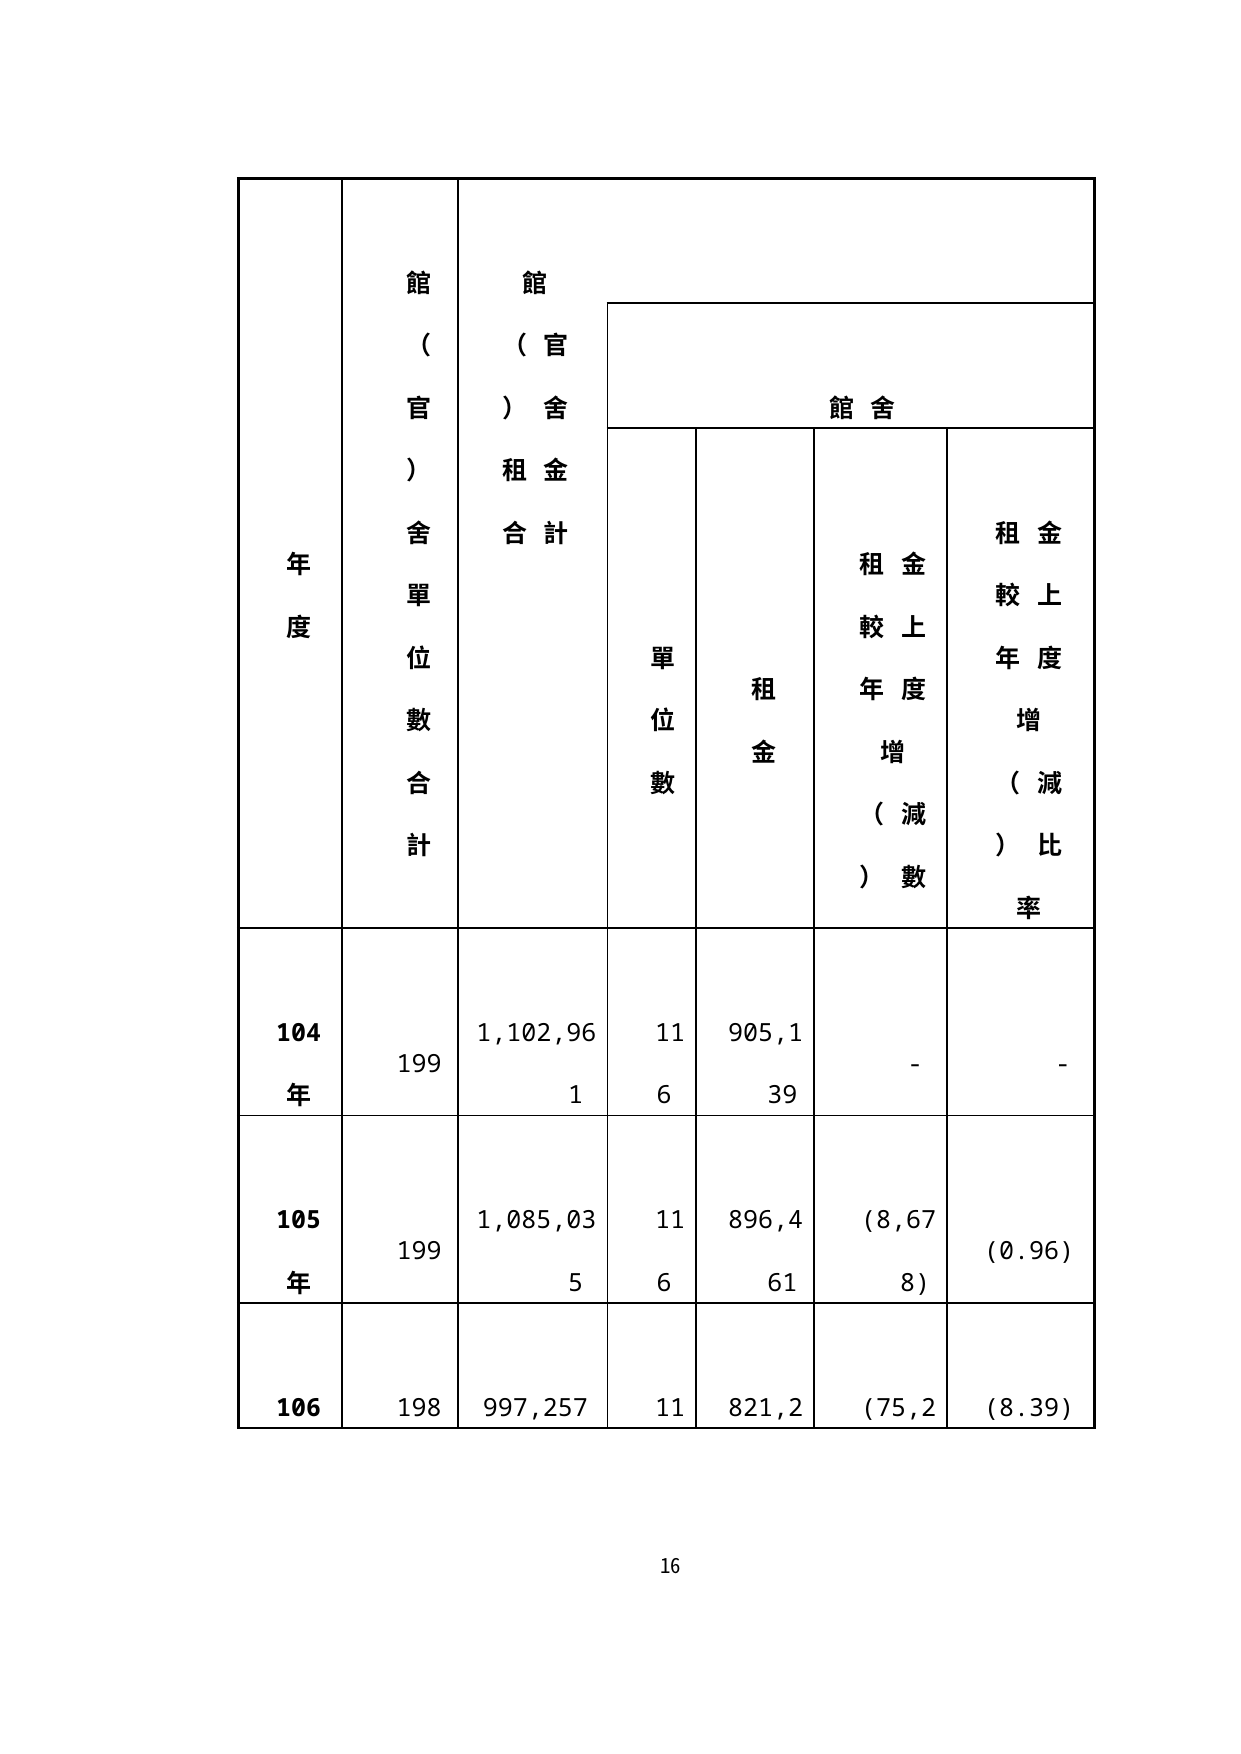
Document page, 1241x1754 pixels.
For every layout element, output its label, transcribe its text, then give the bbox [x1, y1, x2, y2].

table_header 年度 [240, 180, 341, 927]
table_cell 1,085,035 [459, 1116, 607, 1302]
table_header [814, 180, 1093, 302]
table_cell 198 [343, 1304, 457, 1427]
table_header 館（官）舍租金合計 [459, 180, 607, 927]
table_cell 單位數 [608, 429, 695, 927]
table_cell 104年 [240, 929, 341, 1115]
table_header 館（官）舍單位數合計 [343, 180, 457, 927]
table_cell (0.96) [948, 1116, 1093, 1302]
table_cell 11 [608, 1304, 695, 1427]
table_cell - [815, 929, 946, 1115]
table_cell 租金 [697, 429, 813, 927]
table_cell 116 [608, 1116, 695, 1302]
table_cell 997,257 [459, 1304, 607, 1427]
table_cell - [948, 929, 1093, 1115]
table_header [607, 180, 814, 302]
table_cell 1,102,961 [459, 929, 607, 1115]
table_cell 106 [240, 1304, 341, 1427]
table_cell 821,2 [697, 1304, 813, 1427]
table_cell 905,139 [697, 929, 813, 1115]
table_cell (8.39) [948, 1304, 1093, 1427]
table_cell 116 [608, 929, 695, 1115]
table_cell 199 [343, 1116, 457, 1302]
table_cell 896,461 [697, 1116, 813, 1302]
table_cell (8,678) [815, 1116, 946, 1302]
table_cell 租金較上年度增（減）數 [815, 429, 946, 927]
table_cell (75,2 [815, 1304, 946, 1427]
table_cell 105年 [240, 1116, 341, 1302]
table_cell 租金較上年度增（減）比率 [948, 429, 1093, 927]
table_cell 館舍 [608, 304, 1093, 427]
table_cell 199 [343, 929, 457, 1115]
